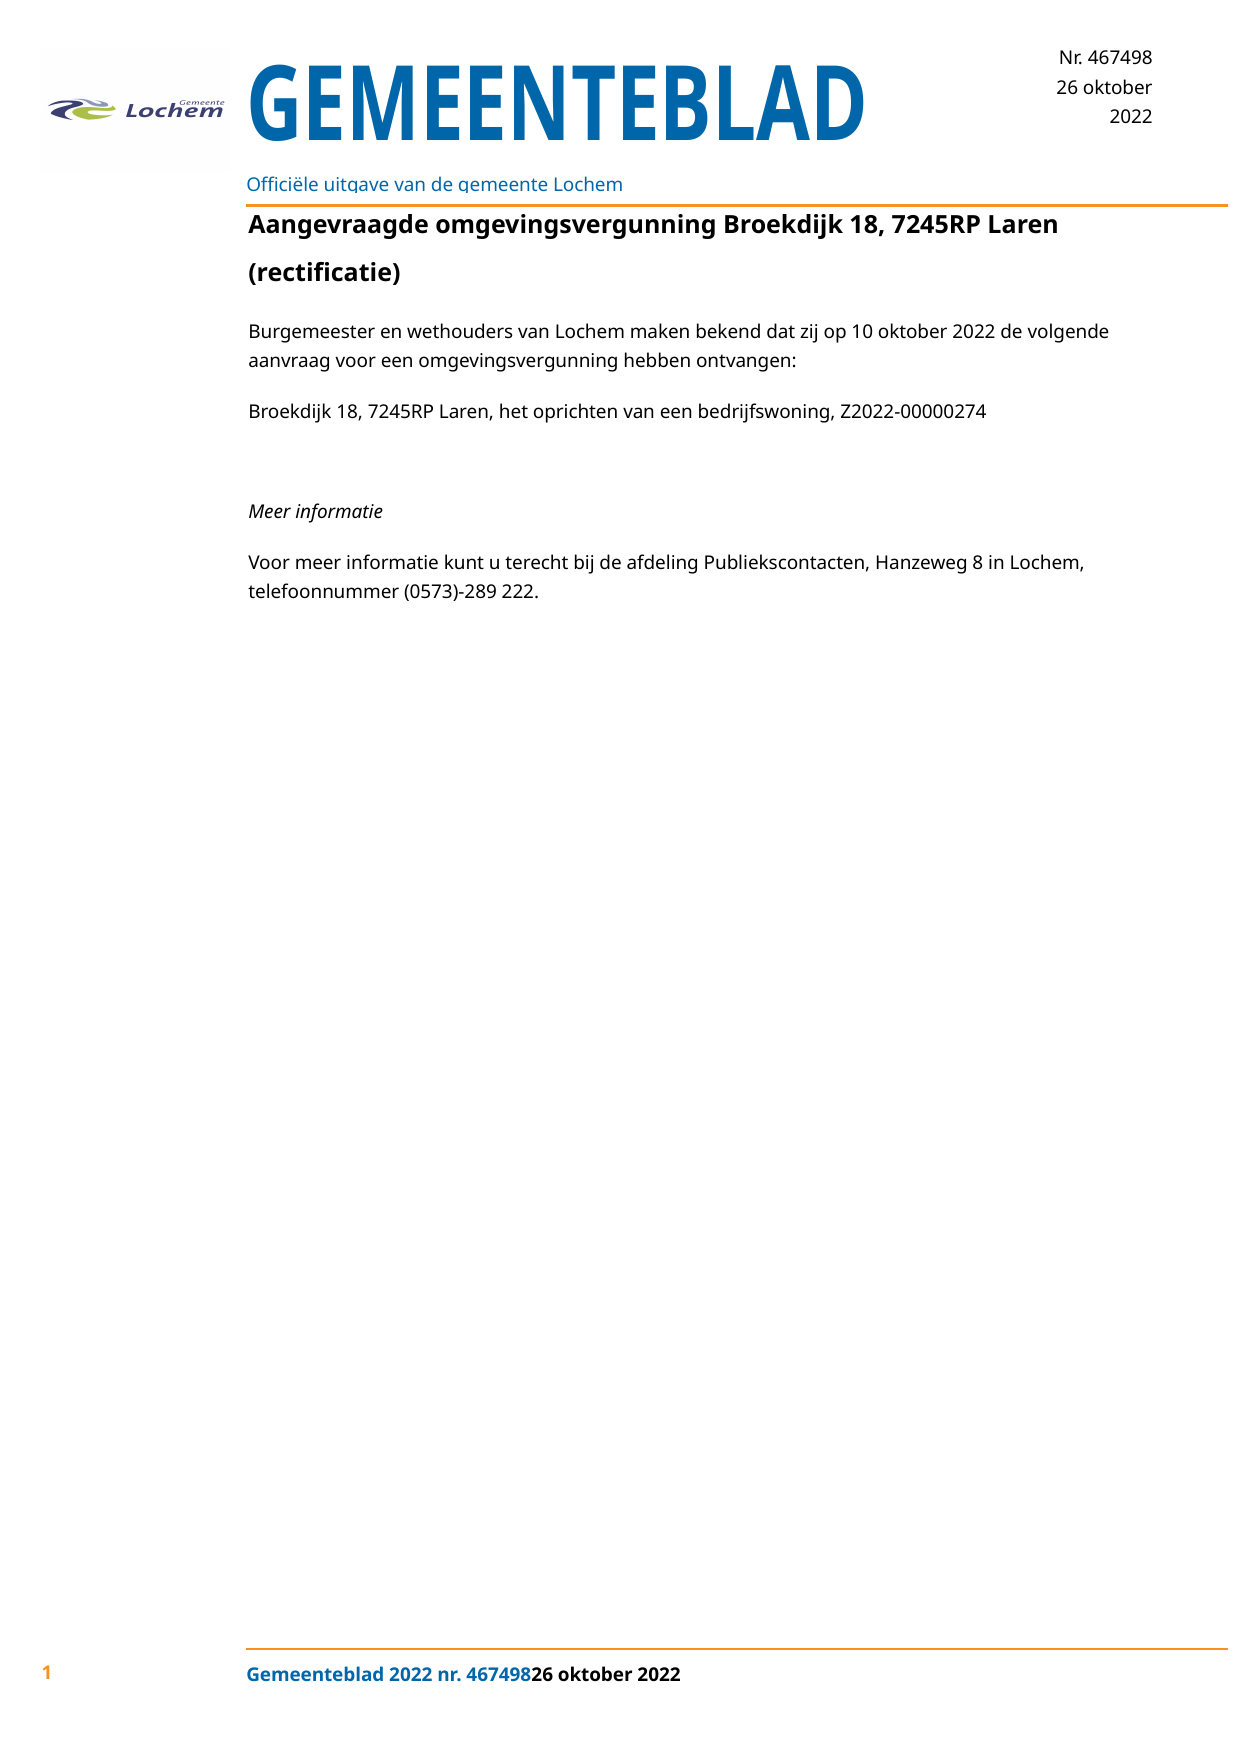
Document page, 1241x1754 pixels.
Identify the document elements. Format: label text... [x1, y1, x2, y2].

picture [41, 47, 231, 172]
text Meer informatie [248, 499, 1152, 524]
text Voor meer informatie kunt u terecht bij de afdeling Publiekscontacten, Hanzeweg 8 in Lochem, telefoonnummer (0573)-289 222. [248, 549, 1152, 604]
text Burgemeester en wethouders van Lochem maken bekend dat zij op 10 oktober 2022 de volgende aanvraag voor een omgevingsvergunning hebben ontvangen: [248, 318, 1152, 373]
text Aangevraagde omgevingsvergunning Broekdijk 18, 7245RP Laren (rectificatie) [248, 207, 1152, 288]
text Broekdijk 18, 7245RP Laren, het oprichten van een bedrijfswoning, Z2022-00000274 [248, 398, 1152, 424]
